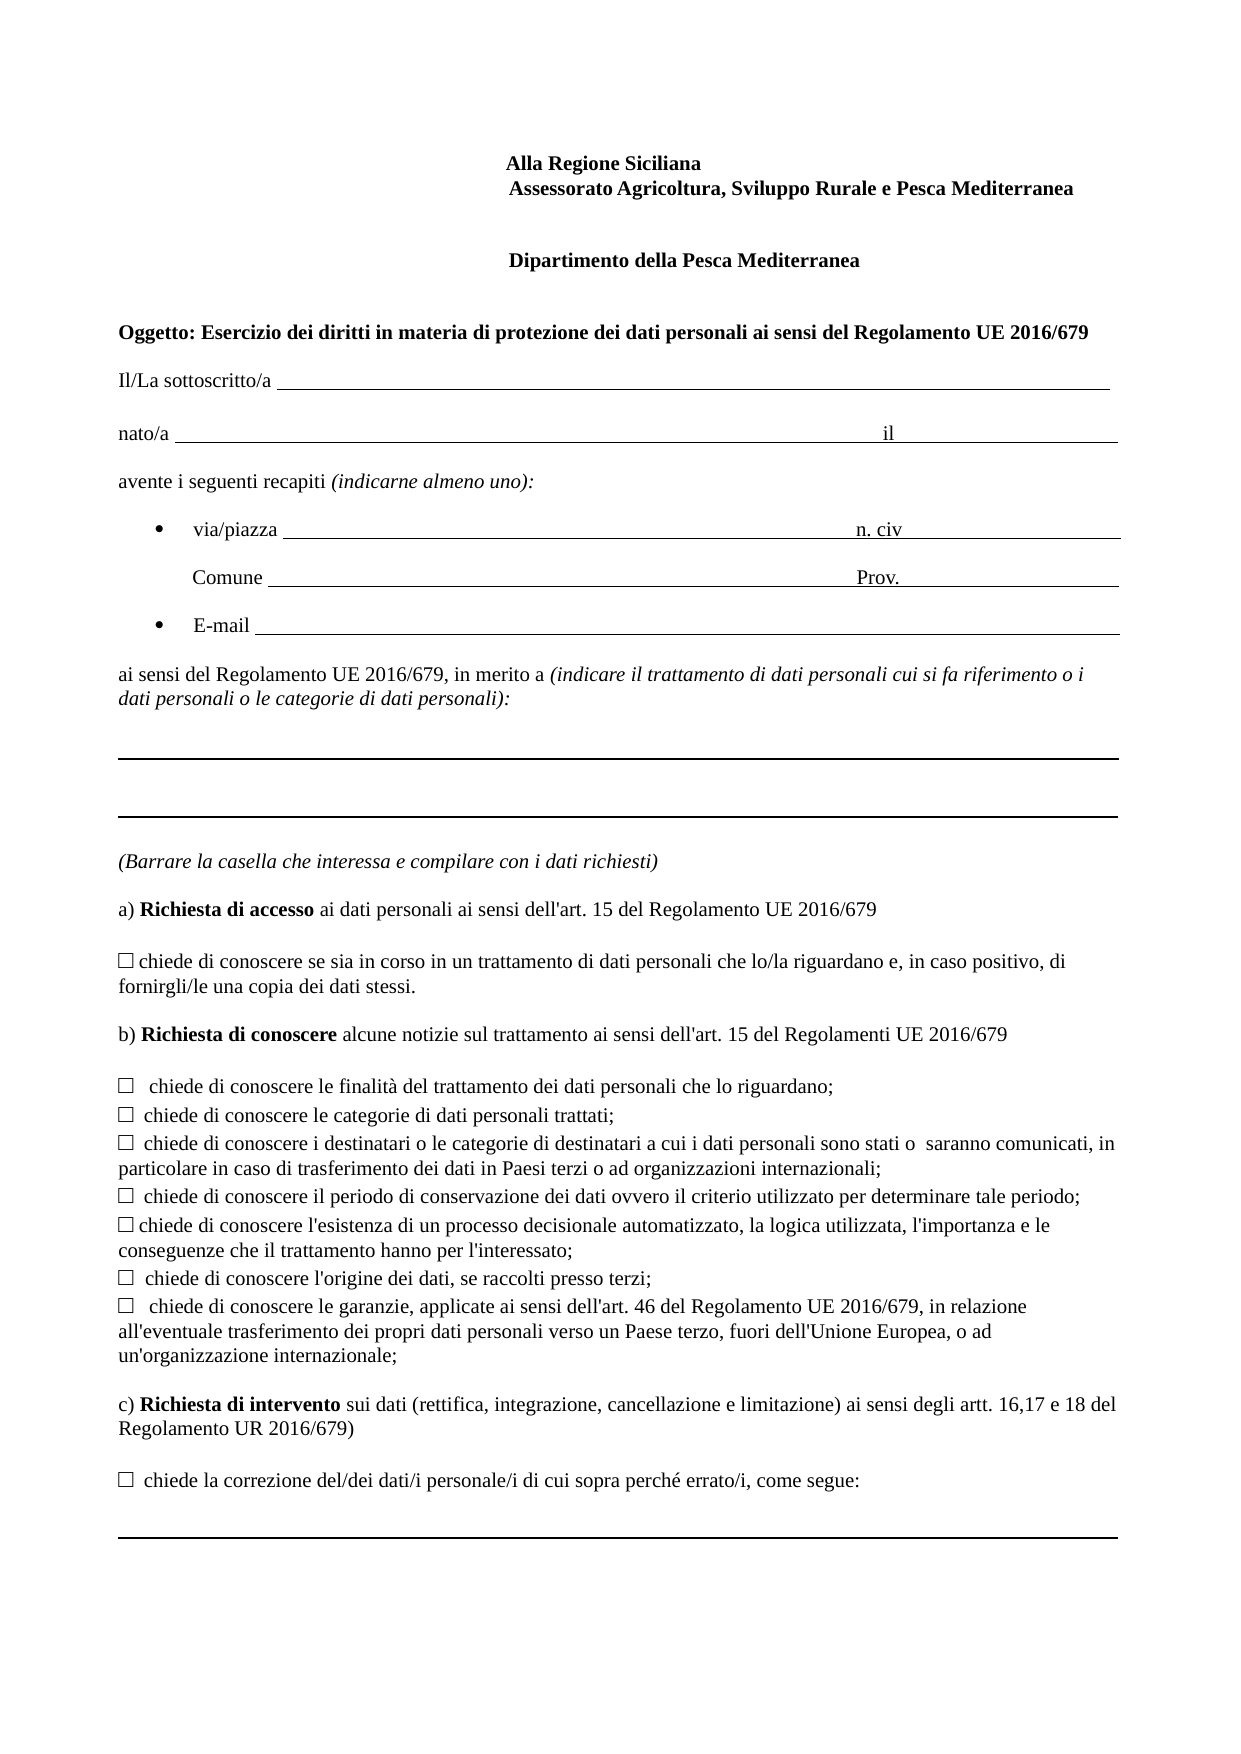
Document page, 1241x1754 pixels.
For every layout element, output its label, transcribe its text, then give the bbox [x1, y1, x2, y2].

text Il/La sottoscritto/a [118, 368, 1122, 392]
text □ chiede di conoscere il periodo di conservazione dei dati ovvero il criterio utilizzato per determinare tale periodo; [118, 1180, 1122, 1209]
text □ chiede la correzione del/dei dati/i personale/i di cui sopra perché errato/i, come segue: [118, 1464, 1122, 1492]
text □ chiede di conoscere le categorie di dati personali trattati; [118, 1099, 1122, 1127]
text (Barrare la casella che interessa e compilare con i dati richiesti) [118, 849, 1122, 873]
text □ chiede di conoscere le finalità del trattamento dei dati personali che lo riguardano; [118, 1070, 1122, 1099]
text c) Richiesta di intervento sui dati (rettifica, integrazione, cancellazione e limitazione) ai sensi degli artt. 16,17 e 18 del Regolamento UR 2016/679) [118, 1392, 1122, 1440]
text □ chiede di conoscere l'esistenza di un processo decisionale automatizzato, la logica utilizzata, l'importanza e le conseguenze che il trattamento hanno per l'interessato; [118, 1209, 1122, 1262]
text Dipartimento della Pesca Mediterranea [118, 248, 1122, 272]
text Comune Prov. [156, 565, 1122, 589]
text nato/a il [118, 421, 1122, 445]
list via/piazza n. civ [156, 517, 1122, 541]
text a) Richiesta di accesso ai dati personali ai sensi dell'art. 15 del Regolamento UE 2016/679 [118, 897, 1122, 921]
text □ chiede di conoscere le garanzie, applicate ai sensi dell'art. 46 del Regolamento UE 2016/679, in relazione all'eventuale trasferimento dei propri dati personali verso un Paese terzo, fuori dell'Unione Europea, o ad un'organizzazione internazionale; [118, 1291, 1122, 1367]
text □ chiede di conoscere i destinatari o le categorie di destinatari a cui i dati personali sono stati o saranno comunicati, in particolare in caso di trasferimento dei dati in Paesi terzi o ad organizzazioni internazionali; [118, 1127, 1122, 1180]
text Oggetto: Esercizio dei diritti in materia di protezione dei dati personali ai sensi del Regolamento UE 2016/679 [118, 320, 1122, 344]
text avente i seguenti recapiti (indicarne almeno uno): [118, 469, 1122, 493]
text b) Richiesta di conoscere alcune notizie sul trattamento ai sensi dell'art. 15 del Regolamenti UE 2016/679 [118, 1022, 1122, 1046]
text □ chiede di conoscere l'origine dei dati, se raccolti presso terzi; [118, 1262, 1122, 1291]
text Alla Regione Siciliana [118, 147, 1122, 176]
text □ chiede di conoscere se sia in corso in un trattamento di dati personali che lo/la riguardano e, in caso positivo, di fornirgli/le una copia dei dati stessi. [118, 945, 1122, 998]
text ai sensi del Regolamento UE 2016/679, in merito a (indicare il trattamento di dati personali cui si fa riferimento o i dati personali o le categorie di dati personali): [118, 662, 1122, 710]
text Assessorato Agricoltura, Sviluppo Rurale e Pesca Mediterranea [118, 176, 1122, 200]
list E-mail [156, 613, 1122, 637]
